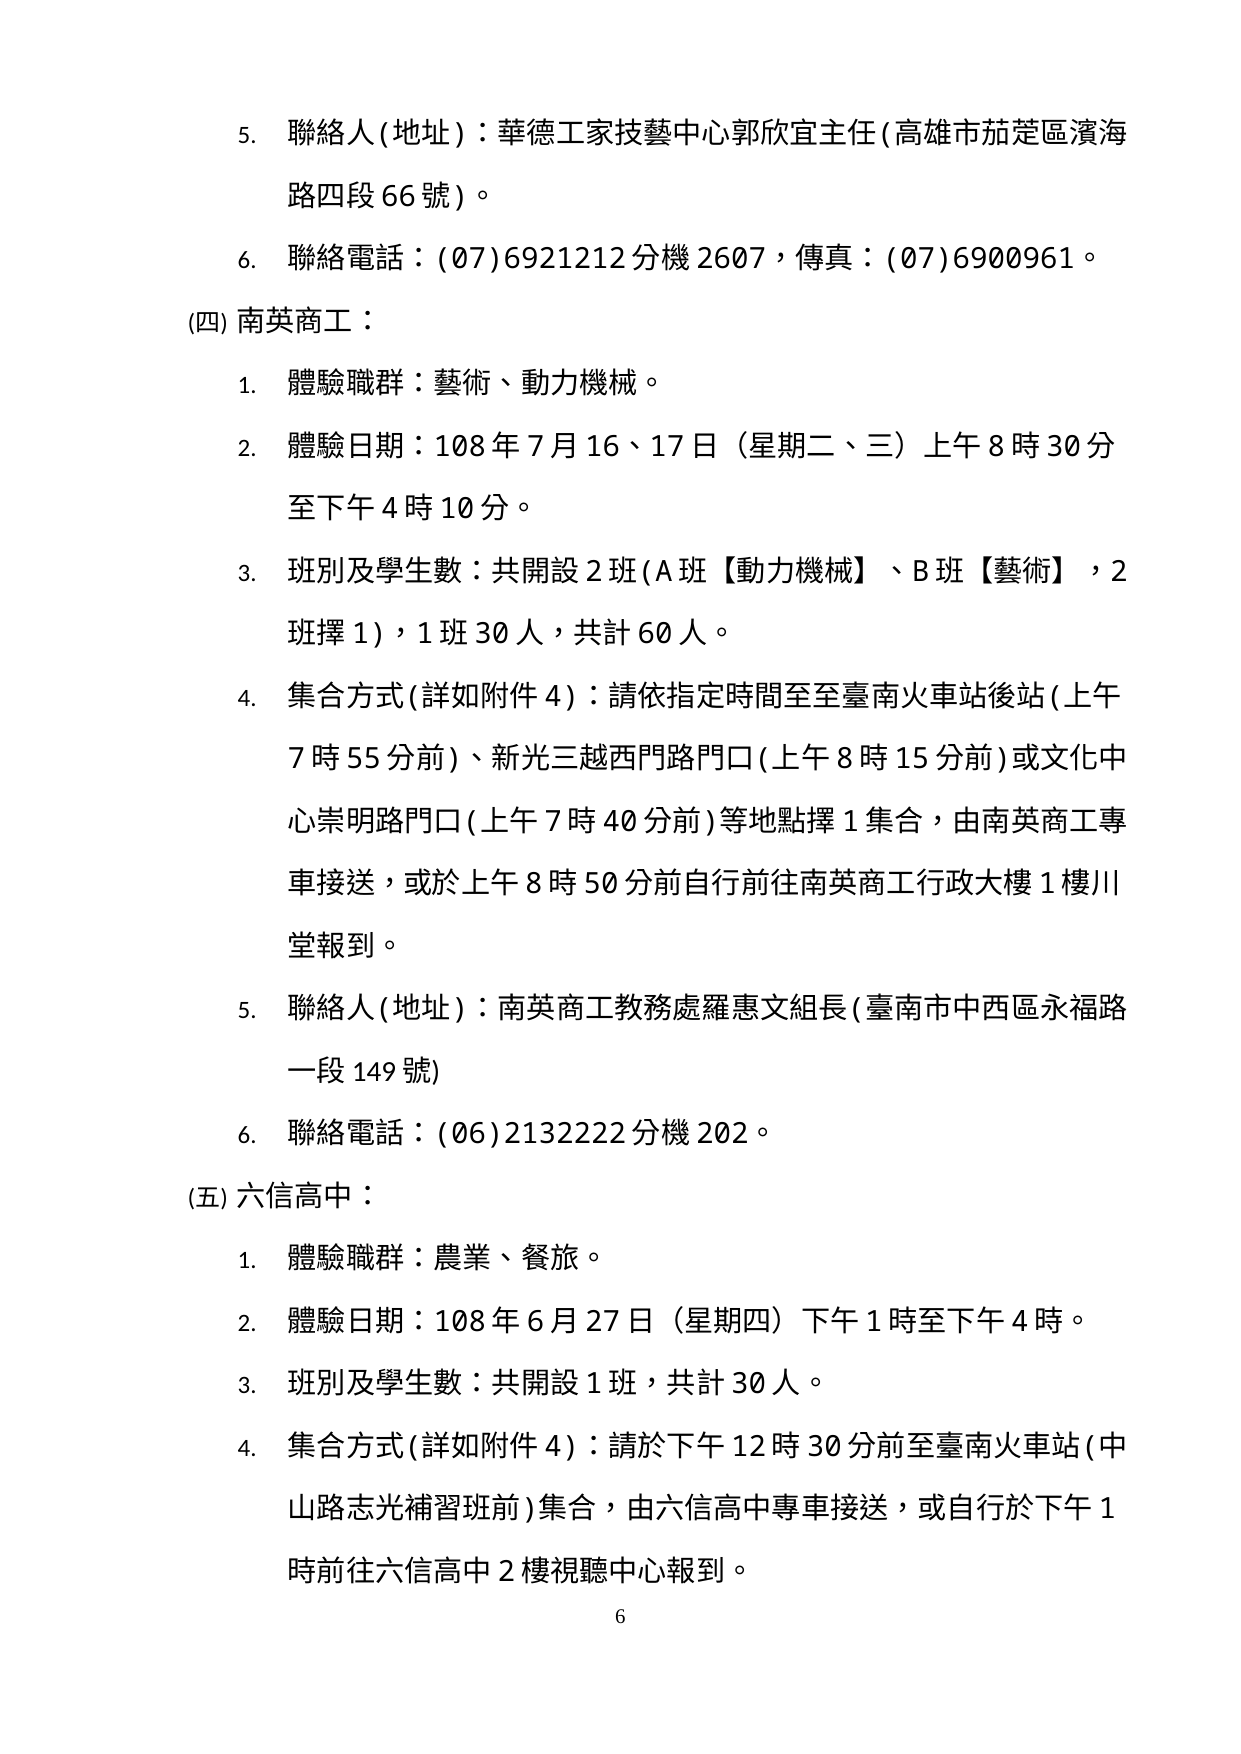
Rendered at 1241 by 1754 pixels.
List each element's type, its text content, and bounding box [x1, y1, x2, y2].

list 班別及學生數：共開設1班，共計30人。 [237, 1339, 1128, 1402]
list 體驗職群：農業、餐旅。 [237, 1214, 1128, 1277]
list 集合方式(詳如附件4)：請依指定時間至至臺南火車站後站(上午7時55分前)、新光三越西門路門口(上午8時15分前)或文化中心崇明路門口(上午7時40分前)等地點擇1集合，由南英商工專車接送，或於上午8時50分前自行前往南英商工行政大樓1樓川堂報到。 [237, 652, 1128, 964]
list 聯絡人(地址)：華德工家技藝中心郭欣宜主任(高雄市茄萣區濱海路四段66號)。 [237, 89, 1128, 214]
list 南英商工： [187, 277, 1128, 339]
list 集合方式(詳如附件4)：請於下午12時30分前至臺南火車站(中山路志光補習班前)集合，由六信高中專車接送，或自行於下午1時前往六信高中2樓視聽中心報到。 [237, 1402, 1128, 1589]
list 聯絡電話：(07)6921212分機2607，傳真：(07)6900961。 [237, 214, 1128, 277]
list 聯絡電話：(06)2132222分機202。 [237, 1089, 1128, 1152]
list 六信高中： [187, 1152, 1128, 1214]
list 體驗日期：108年6月27日（星期四）下午1時至下午4時。 [237, 1277, 1128, 1339]
list 體驗日期：108年7月16、17日（星期二、三）上午8時30分至下午4時10分。 [237, 402, 1128, 527]
list 聯絡人(地址)：南英商工教務處羅惠文組長(臺南市中西區永福路一段149號) [237, 964, 1128, 1089]
list 體驗職群：藝術、動力機械。 [237, 339, 1128, 402]
list 班別及學生數：共開設2班(A班【動力機械】、B班【藝術】，2班擇1)，1班30人，共計60人。 [237, 527, 1128, 652]
